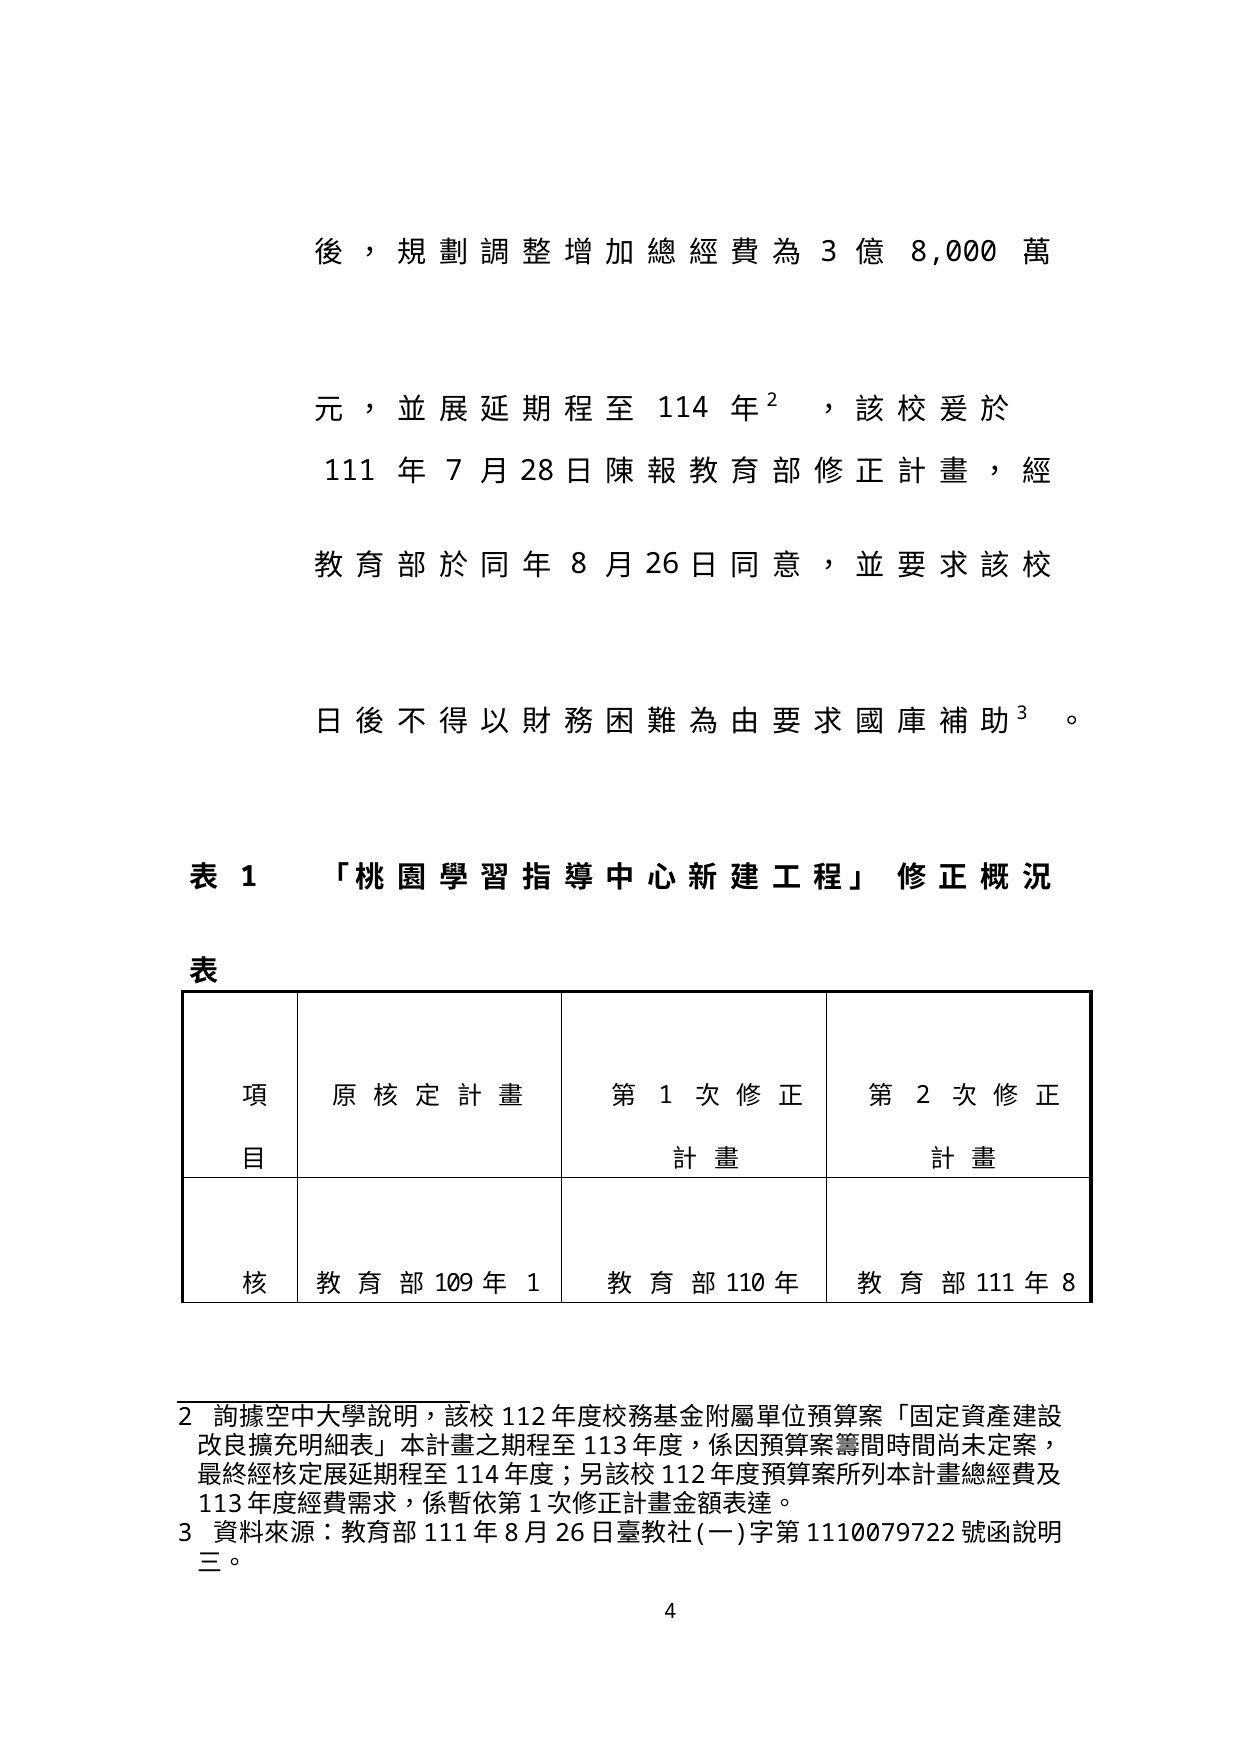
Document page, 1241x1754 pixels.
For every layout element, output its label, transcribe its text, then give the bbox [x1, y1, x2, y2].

table_cell 核 [184, 1178, 297, 1302]
table_cell 教育部111年8 [827, 1178, 1089, 1302]
table_header 第2次修正計畫 [827, 993, 1089, 1177]
text 資料來源：教育部111年8月26日臺教社(一)字第1110079722號函說明三。 [177, 1518, 1063, 1577]
table_header 原核定計畫 [298, 993, 561, 1177]
text 詢據空中大學說明，該校112年度校務基金附屬單位預算案「固定資產建設改良擴充明細表」本計畫之期程至113年度，係因預算案籌間時間尚未定案，最終經核定展延期程至114年度；另該校112年度預算案所列本計畫總經費及113年度經費需求，係暫依第1次修正計畫金額表達。 [177, 1402, 1063, 1518]
table_cell 教育部110年 [562, 1178, 826, 1302]
text 3.第2次修正計畫：本計畫工程代辦機關於111年6月20日辦理第1次開標作業，因無廠商投標而流標，經檢討係受嚴重特殊傳染性肺炎疫情、俄烏戰爭影響等致缺工缺料，營建物價上漲，原訂工程經費已不符市場行情，致無廠商願意投標。本計畫經建築師查訪市價後，由代辦機關評估及空中大學校務基金管理委員會審查同意後，規劃調整增加總經費為3億8,000萬元，並展延期程至114年，該校爰於111年7月28日陳報教育部修正計畫，經教育部於同年8月26日同意，並要求該校日後不得以財務困難為由要求國庫補助。 [271, 177, 1058, 740]
text 表1 「桃園學習指導中心新建工程」修正概況表 [183, 802, 1058, 990]
table_cell 教育部109年1 [298, 1178, 561, 1302]
table_header 項目 [184, 993, 297, 1177]
table_header 第1次修正計畫 [562, 993, 826, 1177]
